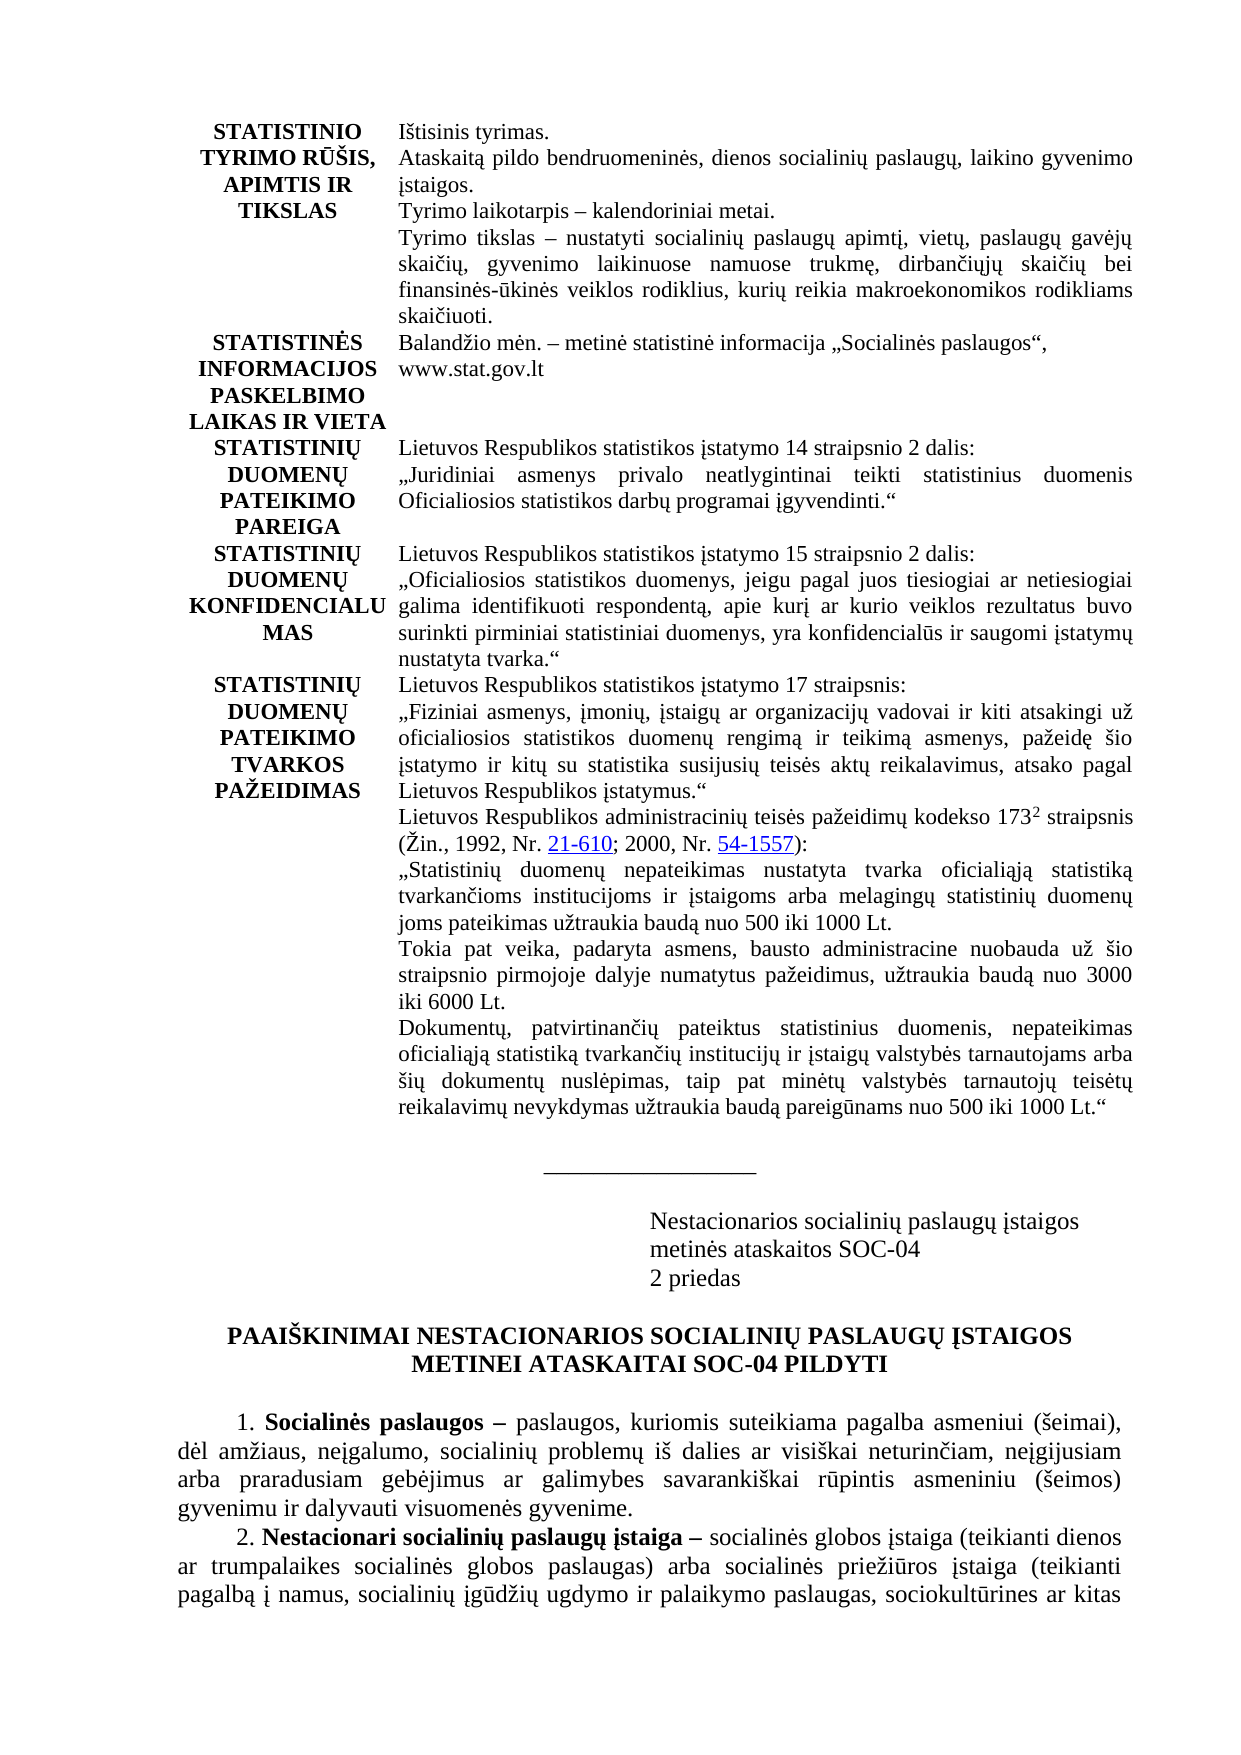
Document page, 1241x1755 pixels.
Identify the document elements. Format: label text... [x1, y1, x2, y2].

text 2. Nestacionari socialinių paslaugų įstaiga – socialinės globos įstaiga (teikianti dienos ar trumpalaikes socialinės globos paslaugas) arba socialinės priežiūros įstaiga (teikianti pagalbą į namus, socialinių įgūdžių ugdymo ir palaikymo paslaugas, sociokultūrines ar kitas [177, 1522, 1122, 1608]
text 1. Socialinės paslaugos – paslaugos, kuriomis suteikiama pagalba asmeniui (šeimai), dėl amžiaus, neįgalumo, socialinių problemų iš dalies ar visiškai neturinčiam, neįgijusiam arba praradusiam gebėjimus ar galimybes savarankiškai rūpintis asmeniniu (šeimos) gyvenimu ir dalyvauti visuomenės gyvenime. [177, 1407, 1122, 1522]
table_cell Balandžio mėn. – metinė statistinė informacija „Socialinės paslaugos“, www.stat.gov.lt [394, 329, 1138, 434]
text PAAIŠKINIMAI NESTACIONARIOS SOCIALINIŲ PASLAUGŲ ĮSTAIGOS METINEI ATASKAITAI SOC-04 PILDYTI [177, 1321, 1122, 1378]
text Nestacionarios socialinių paslaugų įstaigos metinės ataskaitos SOC-04 [649, 1206, 1122, 1263]
text 2 priedas [649, 1263, 1122, 1292]
table_cell Lietuvos Respublikos statistikos įstatymo 14 straipsnio 2 dalis: „Juridiniai asmenys privalo neatlygintinai teikti statistinius duomenis Oficialiosios statistikos darbų programai įgyvendinti.“ [394, 434, 1138, 540]
text _________________ [177, 1148, 1122, 1177]
table_cell STATISTINIŲ DUOMENŲ PATEIKIMO TVARKOS PAŽEIDIMAS [181, 672, 394, 1119]
table_cell STATISTINIŲ DUOMENŲ KONFIDENCIALUMAS [181, 540, 394, 672]
table_cell STATISTINIO TYRIMO RŪŠIS, APIMTIS IR TIKSLAS [181, 118, 394, 329]
